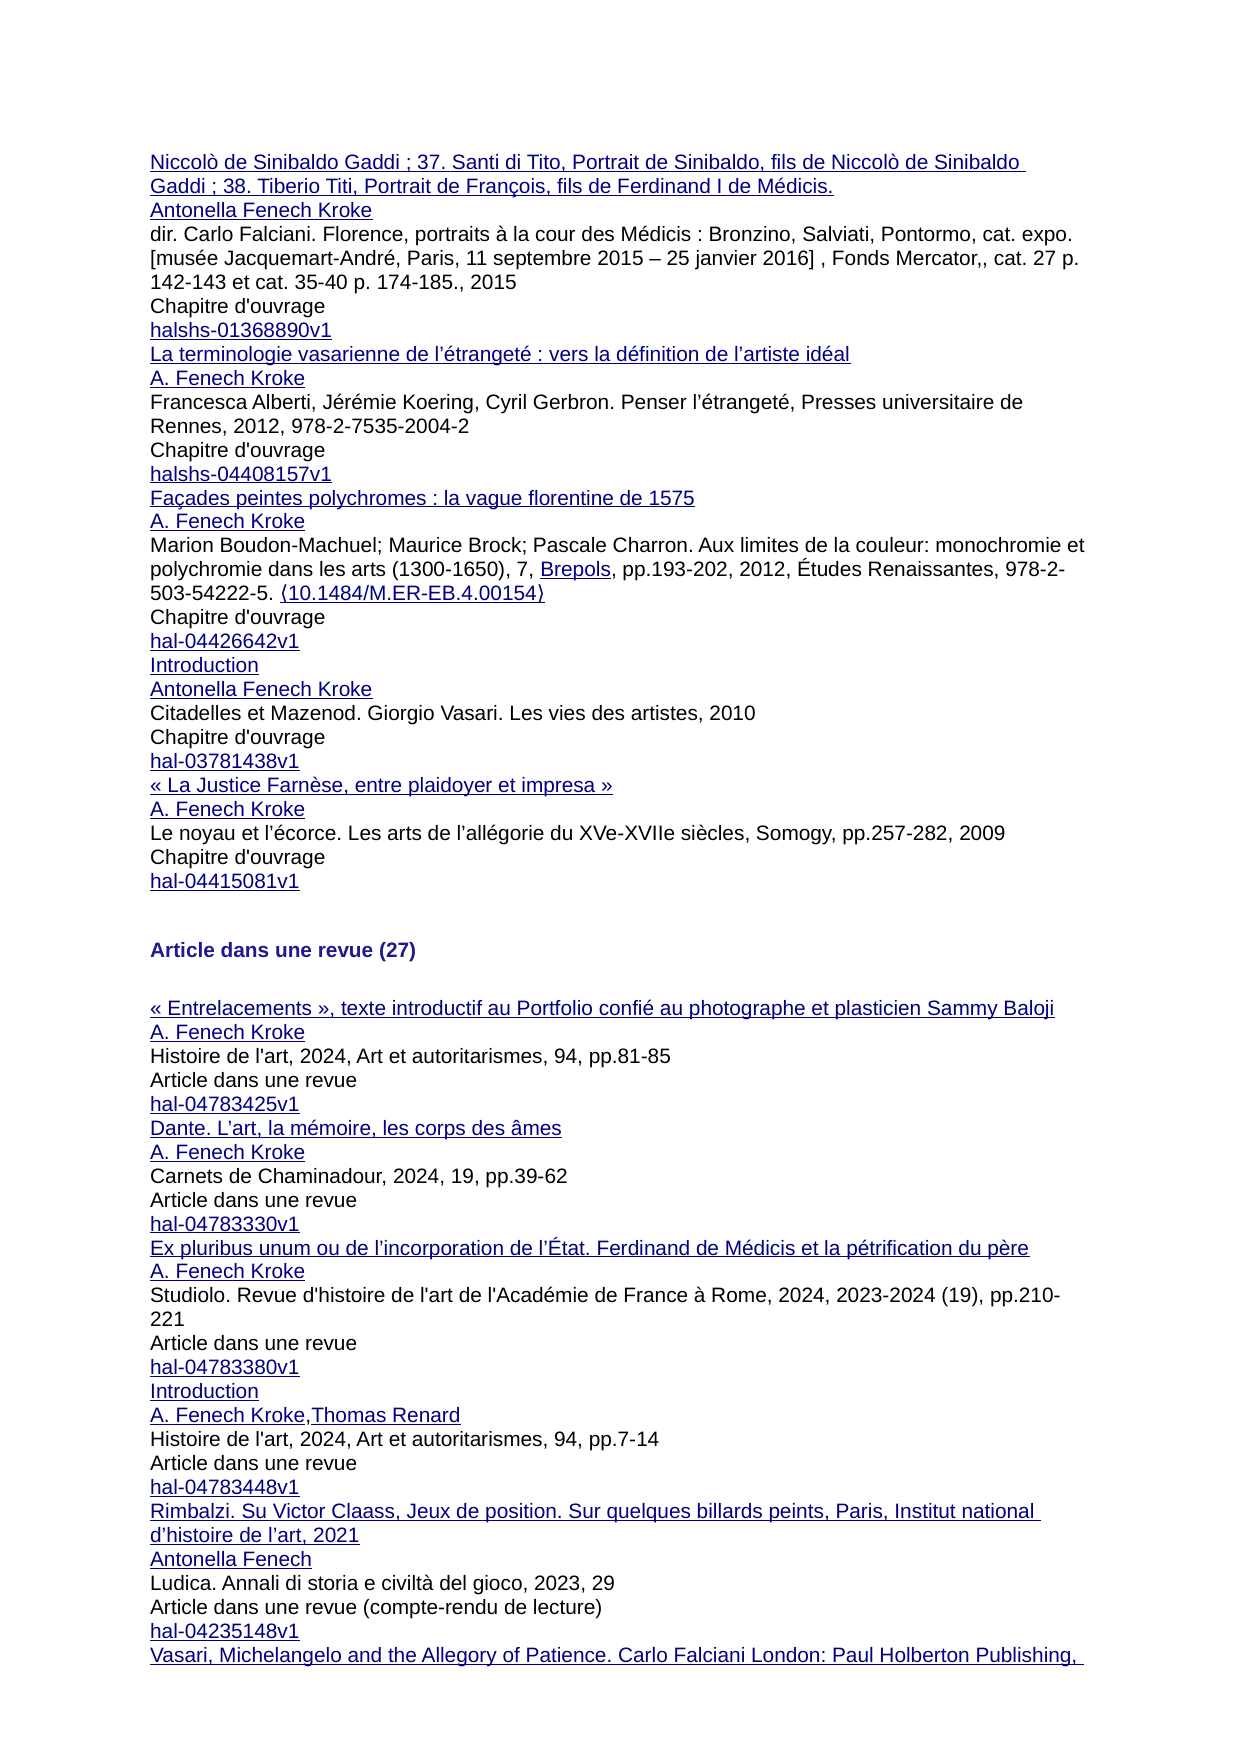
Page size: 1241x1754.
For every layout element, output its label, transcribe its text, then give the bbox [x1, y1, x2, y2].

table_cell Rimbalzi. Su Victor Claass, Jeux de position. Sur quelques billards peints, Paris, Institut national d’histoire de l’art, 2021 Antonella Fenech Ludica. Annali di storia e civiltà del gioco, 2023, 29 Article dans une revue (compte-rendu de lecture) hal-04235148v1 [150, 1499, 1090, 1643]
subtitle Article dans une revue (27) [150, 937, 1090, 961]
table_cell La terminologie vasarienne de l’étrangeté : vers la définition de l’artiste idéal A. Fenech Kroke Francesca Alberti, Jérémie Koering, Cyril Gerbron. Penser l’étrangeté, Presses universitaire de Rennes, 2012, 978-2-7535-2004-2 Chapitre d'ouvrage halshs-04408157v1 [150, 342, 1090, 485]
table_cell Niccolò de Sinibaldo Gaddi ; 37. Santi di Tito, Portrait de Sinibaldo, fils de Niccolò de Sinibaldo Gaddi ; 38. Tiberio Titi, Portrait de François, fils de Ferdinand I de Médicis. Antonella Fenech Kroke dir. Carlo Falciani. Florence, portraits à la cour des Médicis : Bronzino, Salviati, Pontormo, cat. expo. [musée Jacquemart-André, Paris, 11 septembre 2015 – 25 janvier 2016] , Fonds Mercator,, cat. 27 p. 142-143 et cat. 35-40 p. 174-185., 2015 Chapitre d'ouvrage halshs-01368890v1 [150, 150, 1090, 342]
table_cell Façades peintes polychromes : la vague florentine de 1575 A. Fenech Kroke Marion Boudon-Machuel; Maurice Brock; Pascale Charron. Aux limites de la couleur: monochromie et polychromie dans les arts (1300-1650), 7, Brepols, pp.193-202, 2012, Études Renaissantes, 978-2-503-54222-5. ⟨10.1484/M.ER-EB.4.00154⟩ Chapitre d'ouvrage hal-04426642v1 [150, 485, 1090, 653]
table_cell « La Justice Farnèse, entre plaidoyer et impresa » A. Fenech Kroke Le noyau et l’écorce. Les arts de l’allégorie du XVe-XVIIe siècles, Somogy, pp.257-282, 2009 Chapitre d'ouvrage hal-04415081v1 [150, 773, 1090, 893]
table_cell Introduction A. Fenech Kroke,Thomas Renard Histoire de l'art, 2024, Art et autoritarismes, 94, pp.7-14 Article dans une revue hal-04783448v1 [150, 1379, 1090, 1499]
table_cell Introduction Antonella Fenech Kroke Citadelles et Mazenod. Giorgio Vasari. Les vies des artistes, 2010 Chapitre d'ouvrage hal-03781438v1 [150, 653, 1090, 773]
table_cell Dante. L’art, la mémoire, les corps des âmes A. Fenech Kroke Carnets de Chaminadour, 2024, 19, pp.39-62 Article dans une revue hal-04783330v1 [150, 1116, 1090, 1235]
table_cell Vasari, Michelangelo and the Allegory of Patience. Carlo Falciani London: Paul Holberton Publishing, [150, 1643, 1090, 1667]
table_cell Ex pluribus unum ou de l’incorporation de l’État. Ferdinand de Médicis et la pétrification du père A. Fenech Kroke Studiolo. Revue d'histoire de l'art de l'Académie de France à Rome, 2024, 2023-2024 (19), pp.210-221 Article dans une revue hal-04783380v1 [150, 1235, 1090, 1379]
table_header « Entrelacements », texte introductif au Portfolio confié au photographe et plasticien Sammy Baloji A. Fenech Kroke Histoire de l'art, 2024, Art et autoritarismes, 94, pp.81-85 Article dans une revue hal-04783425v1 [150, 996, 1090, 1116]
